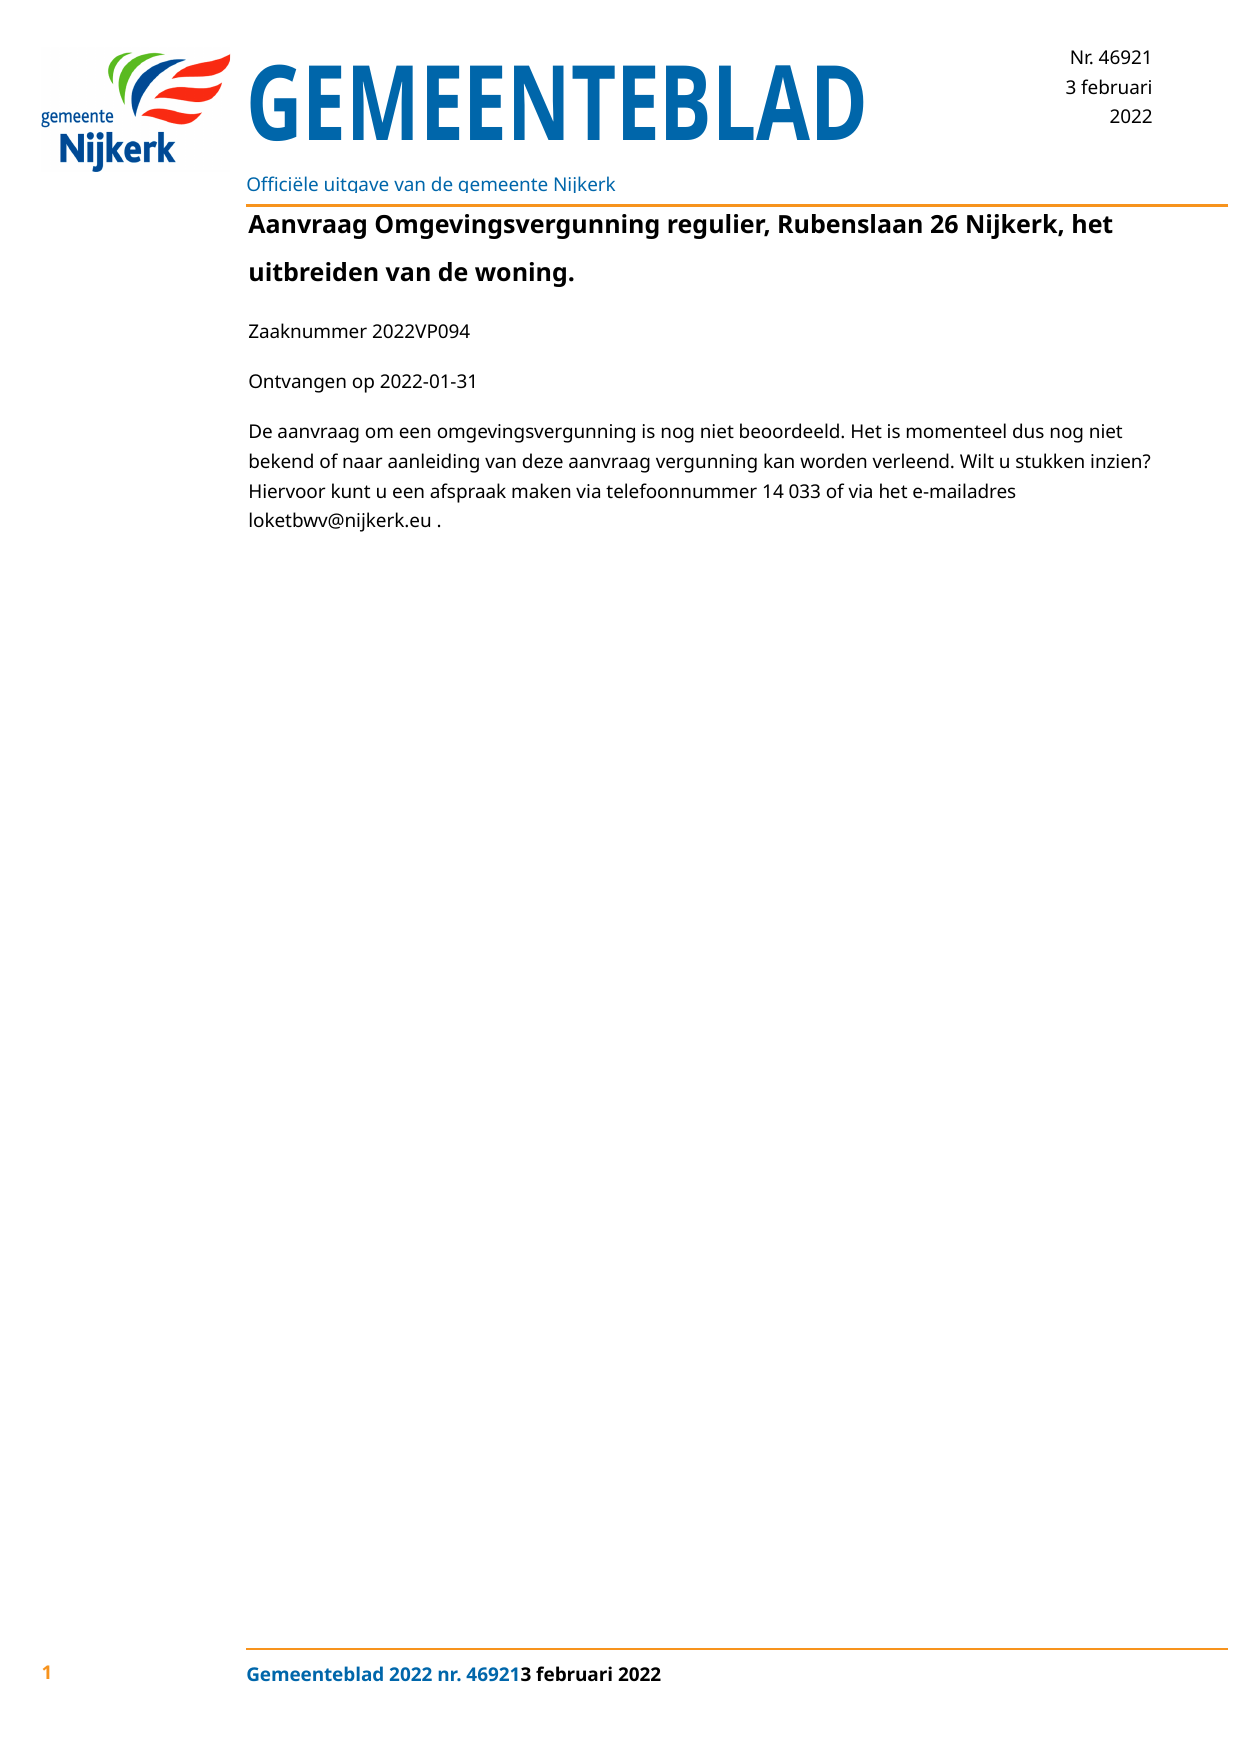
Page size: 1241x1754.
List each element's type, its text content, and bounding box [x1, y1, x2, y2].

picture [41, 47, 231, 172]
text Zaaknummer 2022VP094 [248, 318, 1152, 344]
text De aanvraag om een omgevingsvergunning is nog niet beoordeeld. Het is momenteel dus nog niet bekend of naar aanleiding van deze aanvraag vergunning kan worden verleend. Wilt u stukken inzien? Hiervoor kunt u een afspraak maken via telefoonnummer 14 033 of via het e-mailadres loketbwv@nijkerk.eu . [248, 419, 1152, 533]
text Aanvraag Omgevingsvergunning regulier, Rubenslaan 26 Nijkerk, het uitbreiden van de woning. [248, 207, 1152, 288]
text Ontvangen op 2022-01-31 [248, 368, 1152, 394]
